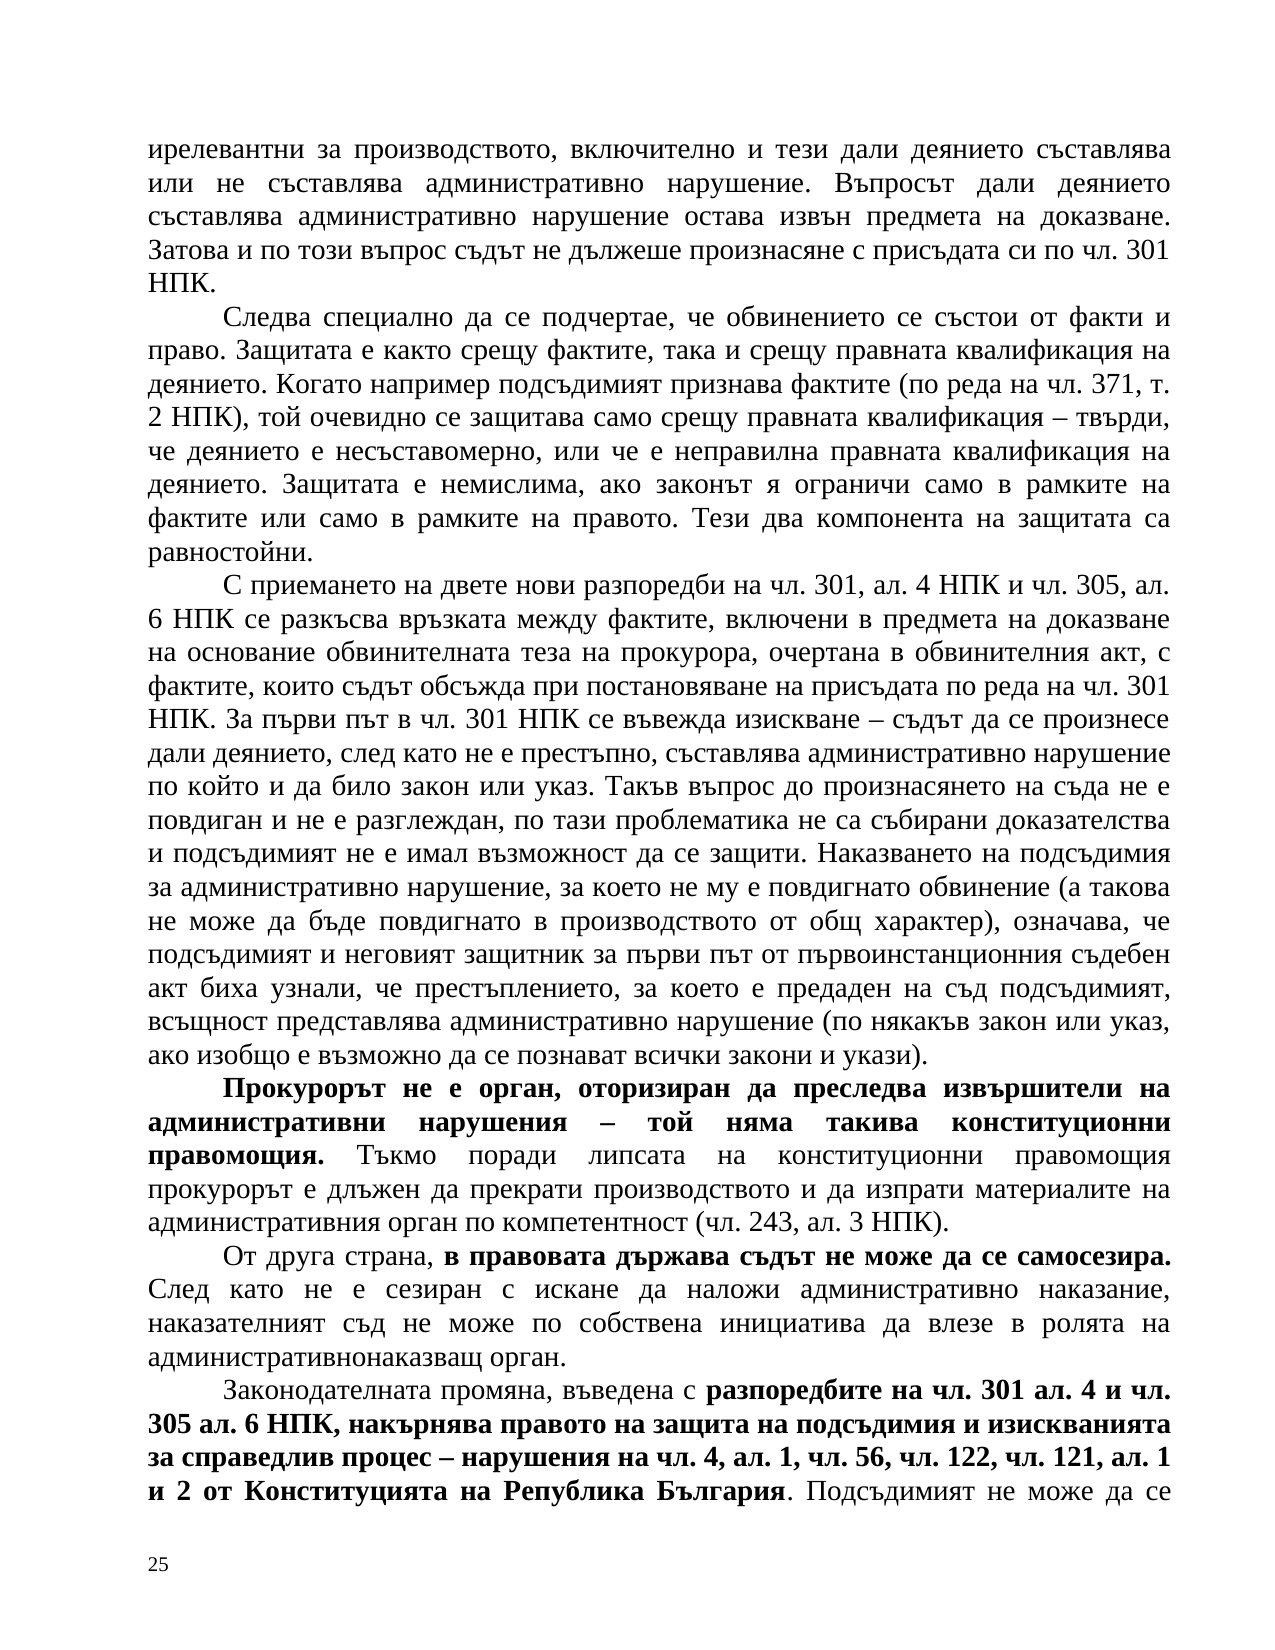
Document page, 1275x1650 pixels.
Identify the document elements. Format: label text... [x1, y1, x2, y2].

text Законодателната промяна, въведена с разпоредбите на чл. 301 ал. 4 и чл. 305 ал. 6 НПК, накърнява правото на защита на подсъдимия и изискванията за справедлив процес – нарушения на чл. 4, ал. 1, чл. 56, чл. 122, чл. 121, ал. 1 и 2 от Конституцията на Република България. Подсъдимият не може да се [148, 1372, 1172, 1506]
text Прокурорът не е орган, оторизиран да преследва извършители на административни нарушения – той няма такива конституционни правомощия. Тъкмо поради липсата на конституционни правомощия прокурорът е длъжен да прекрати производството и да изпрати материалите на административния орган по компетентност (чл. 243, ал. 3 НПК). [148, 1070, 1172, 1238]
text С приемането на двете нови разпоредби на чл. 301, ал. 4 НПК и чл. 305, ал. 6 НПК се разкъсва връзката между фактите, включени в предмета на доказване на основание обвинителната теза на прокурора, очертана в обвинителния акт, с фактите, които съдът обсъжда при постановяване на присъдата по реда на чл. 301 НПК. За първи път в чл. 301 НПК се въвежда изискване – съдът да се произнесе дали деянието, след като не е престъпно, съставлява административно нарушение по който и да било закон или указ. Такъв въпрос до произнасянето на съда не е повдиган и не е разглеждан, по тази проблематика не са събирани доказателства и подсъдимият не е имал възможност да се защити. Наказването на подсъдимия за административно нарушение, за което не му е повдигнато обвинение (а такова не може да бъде повдигнато в производството от общ характер), означава, че подсъдимият и неговият защитник за първи път от първоинстанционния съдебен акт биха узнали, че престъплението, за което е предаден на съд подсъдимият, всъщност представлява административно нарушение (по някакъв закон или указ, ако изобщо е възможно да се познават всички закони и укази). [148, 567, 1172, 1070]
text Следва специално да се подчертае, че обвинението се състои от факти и право. Защитата е както срещу фактите, така и срещу правната квалификация на деянието. Когато например подсъдимият признава фактите (по реда на чл. 371, т. 2 НПК), той очевидно се защитава само срещу правната квалификация – твърди, че деянието е несъставомерно, или че е неправилна правната квалификация на деянието. Защитата е немислима, ако законът я ограничи само в рамките на фактите или само в рамките на правото. Тези два компонента на защитата са равностойни. [148, 299, 1172, 567]
text ирелевантни за производството, включително и тези дали деянието съставлява или не съставлява административно нарушение. Въпросът дали деянието съставлява административно нарушение остава извън предмета на доказване. Затова и по този въпрос съдът не дължеше произнасяне с присъдата си по чл. 301 НПК. [148, 131, 1172, 299]
text От друга страна, в правовата държава съдът не може да се самосезира. След като не е сезиран с искане да наложи административно наказание, наказателният съд не може по собствена инициатива да влезе в ролята на административнонаказващ орган. [148, 1238, 1172, 1372]
